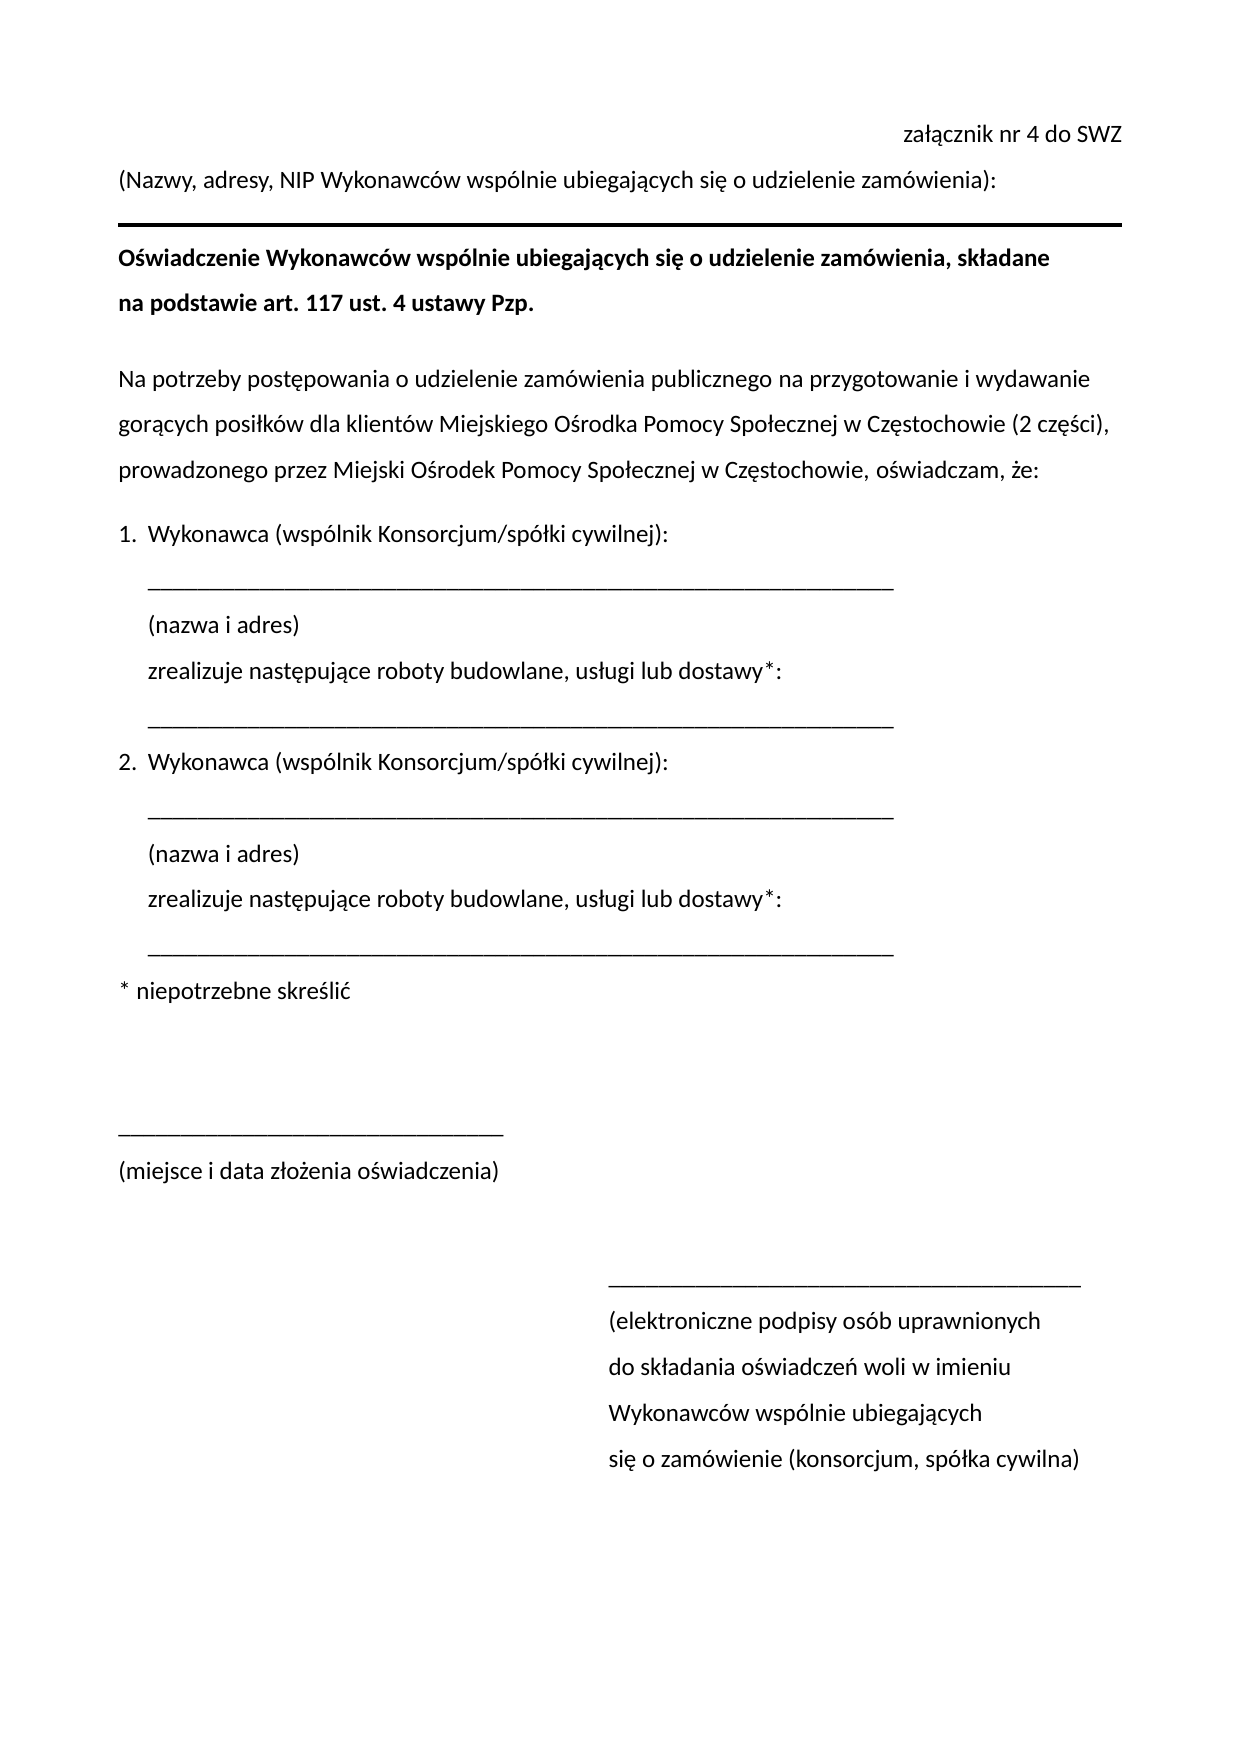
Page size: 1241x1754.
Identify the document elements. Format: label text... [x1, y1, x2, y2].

list ____________________________________________________________ [118, 563, 1122, 594]
list Wykonawca (wspólnik Konsorcjum/spółki cywilnej): [118, 518, 1122, 548]
text załącznik nr 4 do SWZ [118, 118, 1122, 149]
list Wykonawca (wspólnik Konsorcjum/spółki cywilnej): [118, 746, 1122, 777]
list ____________________________________________________________ [118, 701, 1122, 731]
list zrealizuje następujące roboty budowlane, usługi lub dostawy*: [118, 883, 1122, 914]
list ____________________________________________________________ [118, 792, 1122, 823]
text _______________________________ (miejsce i data złożenia oświadczenia) [118, 1109, 1122, 1186]
text (Nazwy, adresy, NIP Wykonawców wspólnie ubiegających się o udzielenie zamówienia): [118, 164, 1122, 223]
list (nazwa i adres) [118, 838, 1122, 868]
list (nazwa i adres) [118, 609, 1122, 640]
text * niepotrzebne skreślić [118, 975, 1122, 1006]
text Na potrzeby postępowania o udzielenie zamówienia publicznego na przygotowanie i wydawanie gorących posiłków dla klientów Miejskiego Ośrodka Pomocy Społecznej w Częstochowie (2 części), prowadzonego przez Miejski Ośrodek Pomocy Społecznej w Częstochowie, oświadczam, że: [118, 363, 1122, 485]
list zrealizuje następujące roboty budowlane, usługi lub dostawy*: [118, 655, 1122, 685]
list ____________________________________________________________ [118, 929, 1122, 960]
text ______________________________________ [608, 1260, 1122, 1290]
text (elektroniczne podpisy osób uprawnionych do składania oświadczeń woli w imieniu Wykonawców wspólnie ubiegających się o zamówienie (konsorcjum, spółka cywilna) [608, 1306, 1122, 1473]
text Oświadczenie Wykonawców wspólnie ubiegających się o udzielenie zamówienia, składane na podstawie art. 117 ust. 4 ustawy Pzp. [118, 242, 1122, 318]
